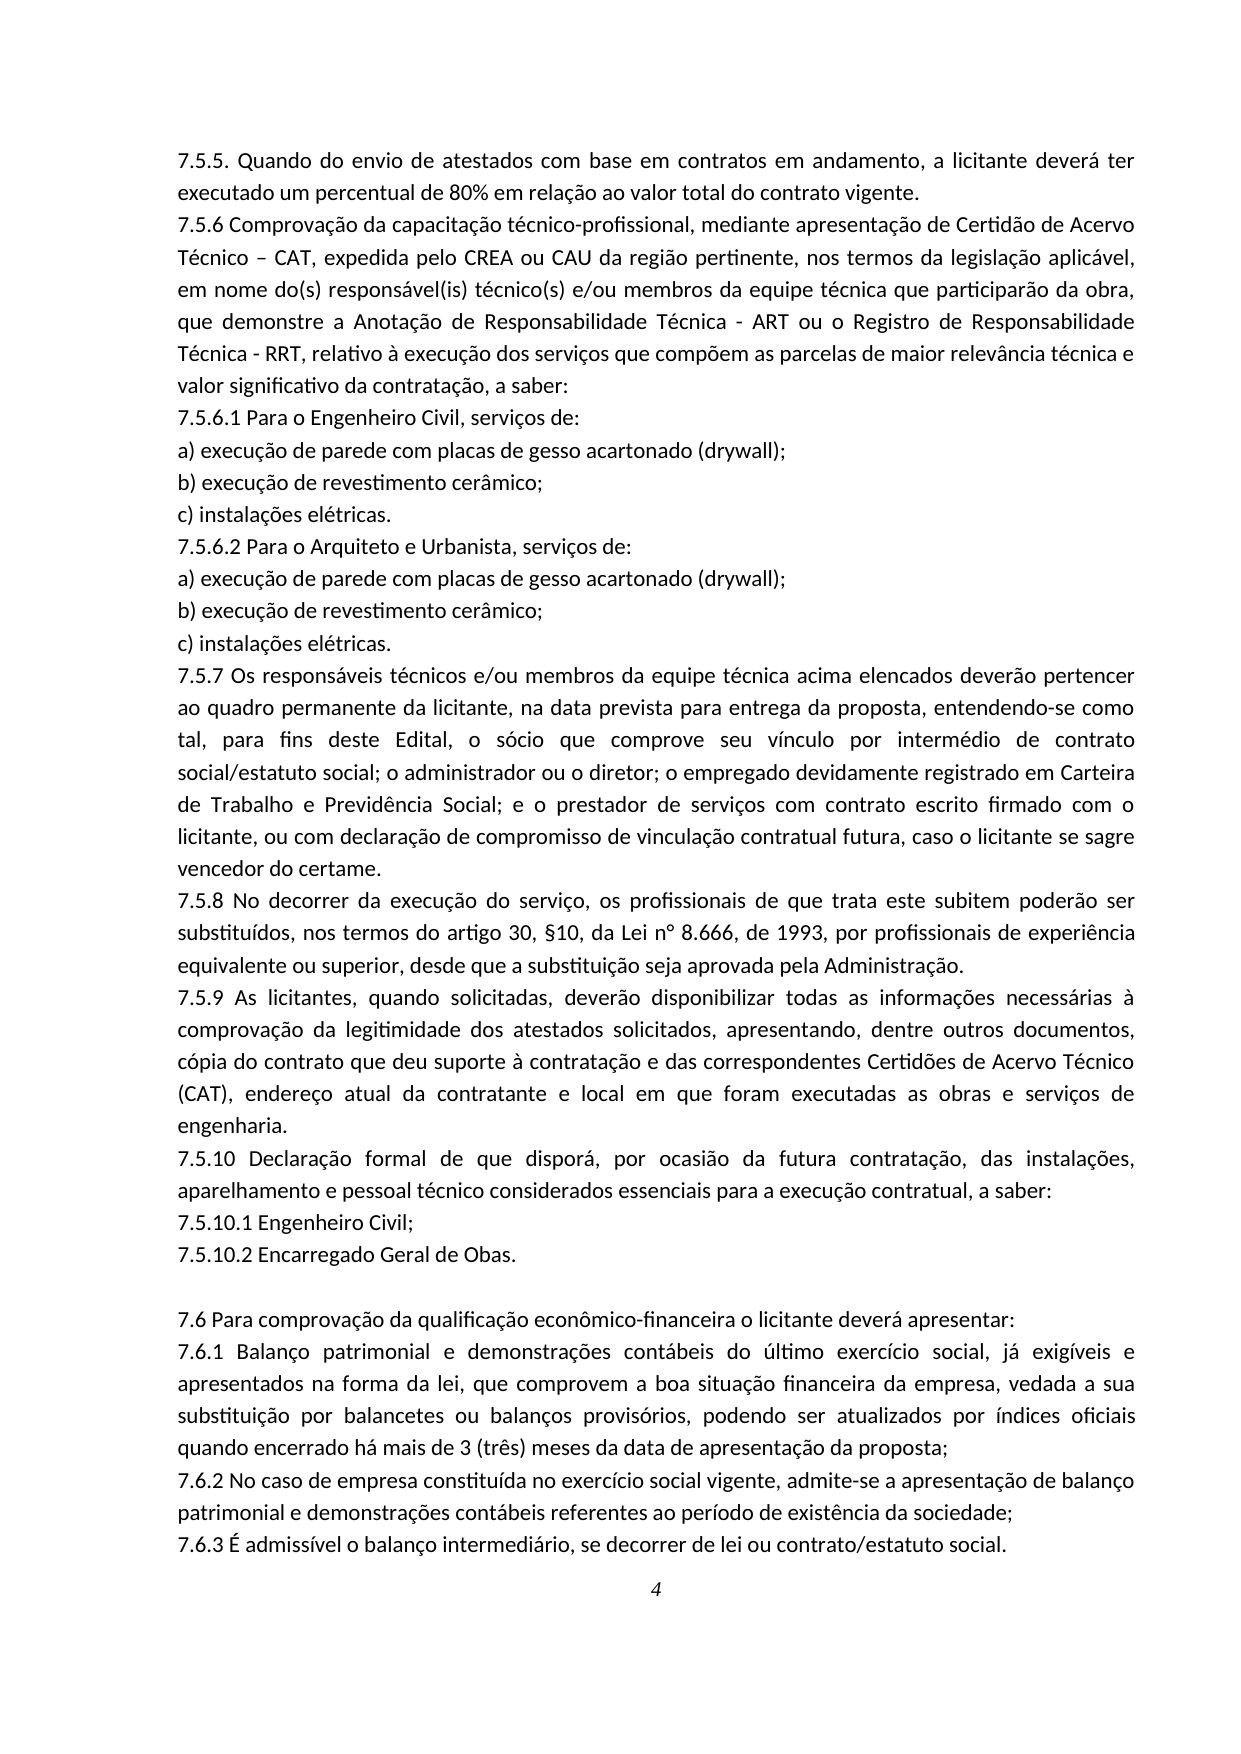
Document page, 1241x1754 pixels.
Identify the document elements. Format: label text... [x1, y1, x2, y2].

text 7.5.10 Declaração formal de que disporá, por ocasião da futura contratação, das instalações, aparelhamento e pessoal técnico considerados essenciais para a execução contratual, a saber: [177, 1144, 1137, 1204]
text 7.6 Para comprovação da qualificação econômico-financeira o licitante deverá apresentar: [177, 1305, 1137, 1333]
text 7.6.1 Balanço patrimonial e demonstrações contábeis do último exercício social, já exigíveis e apresentados na forma da lei, que comprovem a boa situação financeira da empresa, vedada a sua substituição por balancetes ou balanços provisórios, podendo ser atualizados por índices oficiais quando encerrado há mais de 3 (três) meses da data de apresentação da proposta; [177, 1337, 1137, 1462]
text 7.5.10.2 Encarregado Geral de Obas. [177, 1240, 1137, 1268]
text 7.5.7 Os responsáveis técnicos e/ou membros da equipe técnica acima elencados deverão pertencer ao quadro permanente da licitante, na data prevista para entrega da proposta, entendendo-se como tal, para fins deste Edital, o sócio que comprove seu vínculo por intermédio de contrato social/estatuto social; o administrador ou o diretor; o empregado devidamente registrado em Carteira de Trabalho e Previdência Social; e o prestador de serviços com contrato escrito firmado com o licitante, ou com declaração de compromisso de vinculação contratual futura, caso o licitante se sagre vencedor do certame. [177, 661, 1137, 882]
text 7.5.9 As licitantes, quando solicitadas, deverão disponibilizar todas as informações necessárias à comprovação da legitimidade dos atestados solicitados, apresentando, dentre outros documentos, cópia do contrato que deu suporte à contratação e das correspondentes Certidões de Acervo Técnico (CAT), endereço atual da contratante e local em que foram executadas as obras e serviços de engenharia. [177, 983, 1137, 1140]
text b) execução de revestimento cerâmico; [177, 468, 1137, 496]
text 7.5.8 No decorrer da execução do serviço, os profissionais de que trata este subitem poderão ser substituídos, nos termos do artigo 30, §10, da Lei n° 8.666, de 1993, por profissionais de experiência equivalente ou superior, desde que a substituição seja aprovada pela Administração. [177, 886, 1137, 979]
text 7.6.2 No caso de empresa constituída no exercício social vigente, admite-se a apresentação de balanço patrimonial e demonstrações contábeis referentes ao período de existência da sociedade; [177, 1466, 1137, 1526]
text a) execução de parede com placas de gesso acartonado (drywall); [177, 564, 1137, 592]
text c) instalações elétricas. [177, 629, 1137, 657]
text b) execução de revestimento cerâmico; [177, 597, 1137, 625]
text 7.5.6.1 Para o Engenheiro Civil, serviços de: [177, 403, 1137, 432]
text 7.6.3 É admissível o balanço intermediário, se decorrer de lei ou contrato/estatuto social. [177, 1530, 1137, 1558]
text a) execução de parede com placas de gesso acartonado (drywall); [177, 436, 1137, 464]
text 7.5.6 Comprovação da capacitação técnico-profissional, mediante apresentação de Certidão de Acervo Técnico – CAT, expedida pelo CREA ou CAU da região pertinente, nos termos da legislação aplicável, em nome do(s) responsável(is) técnico(s) e/ou membros da equipe técnica que participarão da obra, que demonstre a Anotação de Responsabilidade Técnica - ART ou o Registro de Responsabilidade Técnica - RRT, relativo à execução dos serviços que compõem as parcelas de maior relevância técnica e valor significativo da contratação, a saber: [177, 210, 1137, 399]
text c) instalações elétricas. [177, 500, 1137, 528]
text 7.5.5. Quando do envio de atestados com base em contratos em andamento, a licitante deverá ter executado um percentual de 80% em relação ao valor total do contrato vigente. [177, 146, 1137, 206]
text 7.5.10.1 Engenheiro Civil; [177, 1208, 1137, 1236]
text 7.5.6.2 Para o Arquiteto e Urbanista, serviços de: [177, 532, 1137, 560]
